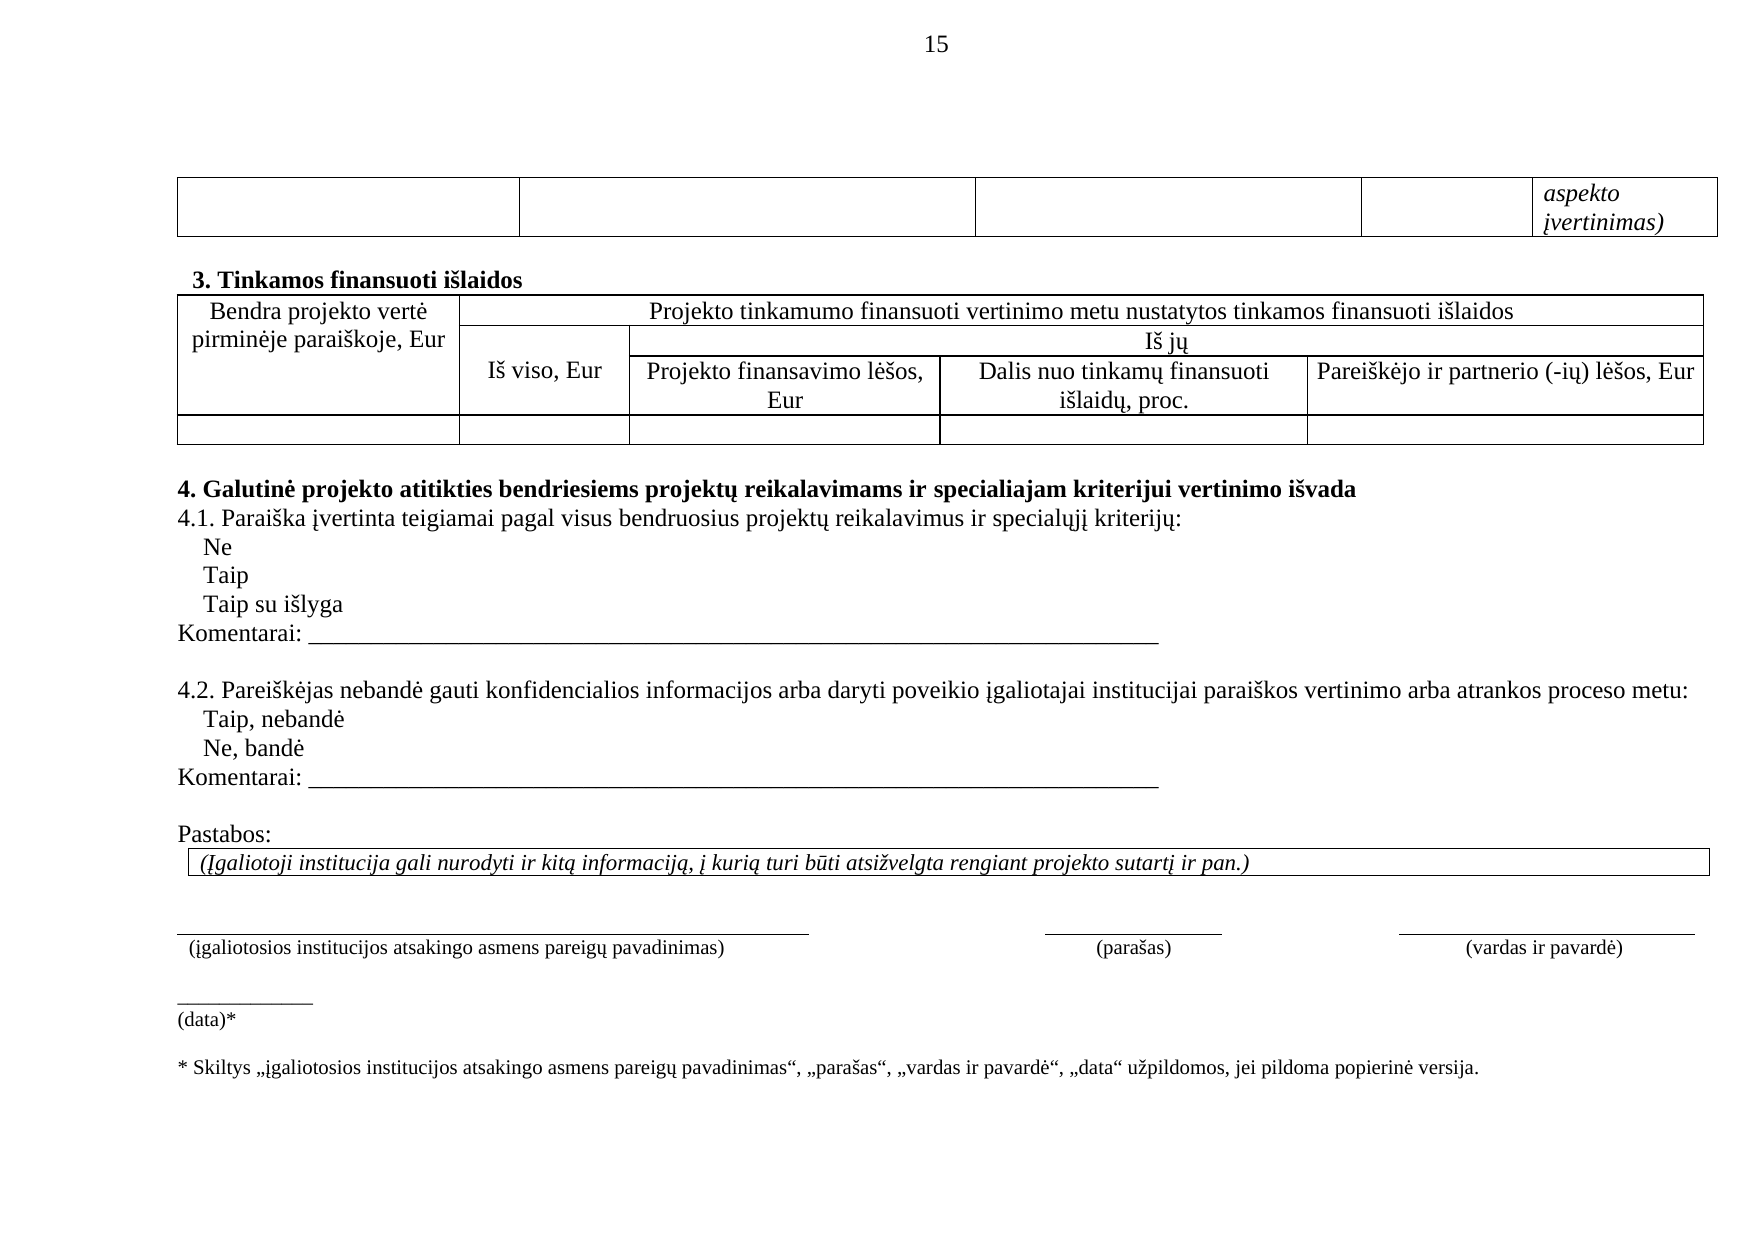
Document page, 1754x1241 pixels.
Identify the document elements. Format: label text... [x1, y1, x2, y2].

table_cell [976, 178, 1361, 236]
table_header Bendra projekto vertė pirminėje paraiškoje, Eur [178, 296, 459, 414]
text _____________ [177, 983, 1695, 1007]
text * Skiltys „įgaliotosios institucijos atsakingo asmens pareigų pavadinimas“, „parašas“, „vardas ir pavardė“, „data“ užpildomos, jei pildoma popierinė versija. [177, 1055, 1695, 1079]
text 4.2. Pareiškėjas nebandė gauti konfidencialios informacijos arba daryti poveikio įgaliotajai institucijai paraiškos vertinimo arba atrankos proceso metu: [177, 675, 1695, 704]
text 3. Tinkamos finansuoti išlaidos [192, 266, 1695, 294]
table_cell [178, 416, 459, 444]
text  Taip [177, 560, 1695, 589]
table_cell [178, 178, 519, 236]
table_cell (įgaliotosios institucijos atsakingo asmens pareigų pavadinimas) [177, 935, 809, 959]
table_header [809, 905, 1045, 934]
text  Ne [177, 532, 1695, 560]
table_cell Dalis nuo tinkamų finansuoti išlaidų, proc. [941, 357, 1307, 414]
table_header [1399, 905, 1694, 934]
table_cell [1308, 416, 1703, 444]
text 4. Galutinė projekto atitikties bendriesiems projektų reikalavimams ir specialiajam kriterijui vertinimo išvada [177, 474, 1695, 503]
table_header [1222, 905, 1399, 934]
text Pastabos: [177, 819, 1695, 848]
table_header Projekto tinkamumo finansuoti vertinimo metu nustatytos tinkamos finansuoti išlaidos [460, 296, 1703, 324]
table_cell [520, 178, 975, 236]
table_cell [1362, 178, 1532, 236]
table_header (Įgaliotoji institucija gali nurodyti ir kitą informaciją, į kurią turi būti atsižvelgta rengiant projekto sutartį ir pan.) [189, 849, 1709, 875]
text (data)* [177, 1007, 1695, 1031]
table_cell Projekto finansavimo lėšos, Eur [630, 357, 939, 414]
table_cell [460, 416, 629, 444]
table_cell Pareiškėjo ir partnerio (-ių) lėšos, Eur [1308, 357, 1703, 414]
table_cell aspekto įvertinimas) [1533, 178, 1717, 236]
table_cell [809, 934, 1045, 959]
table_cell [630, 416, 939, 444]
text 4.1. Paraiška įvertinta teigiamai pagal visus bendruosius projektų reikalavimus ir specialųjį kriterijų: [177, 503, 1695, 532]
table_header [177, 905, 809, 934]
table_cell Iš jų [630, 326, 1703, 355]
text  Ne, bandė [177, 733, 1695, 762]
text Komentarai: ____________________________________________________________________ [177, 618, 1695, 647]
table_cell [1222, 934, 1399, 959]
table_cell Iš viso, Eur [460, 326, 629, 414]
table_cell (vardas ir pavardė) [1399, 935, 1694, 959]
table_cell (parašas) [1045, 935, 1222, 959]
table_cell [941, 416, 1307, 444]
text  Taip, nebandė [177, 704, 1695, 733]
table_header [1045, 905, 1222, 934]
text Komentarai: ____________________________________________________________________ [177, 762, 1695, 790]
text  Taip su išlyga [177, 589, 1695, 618]
